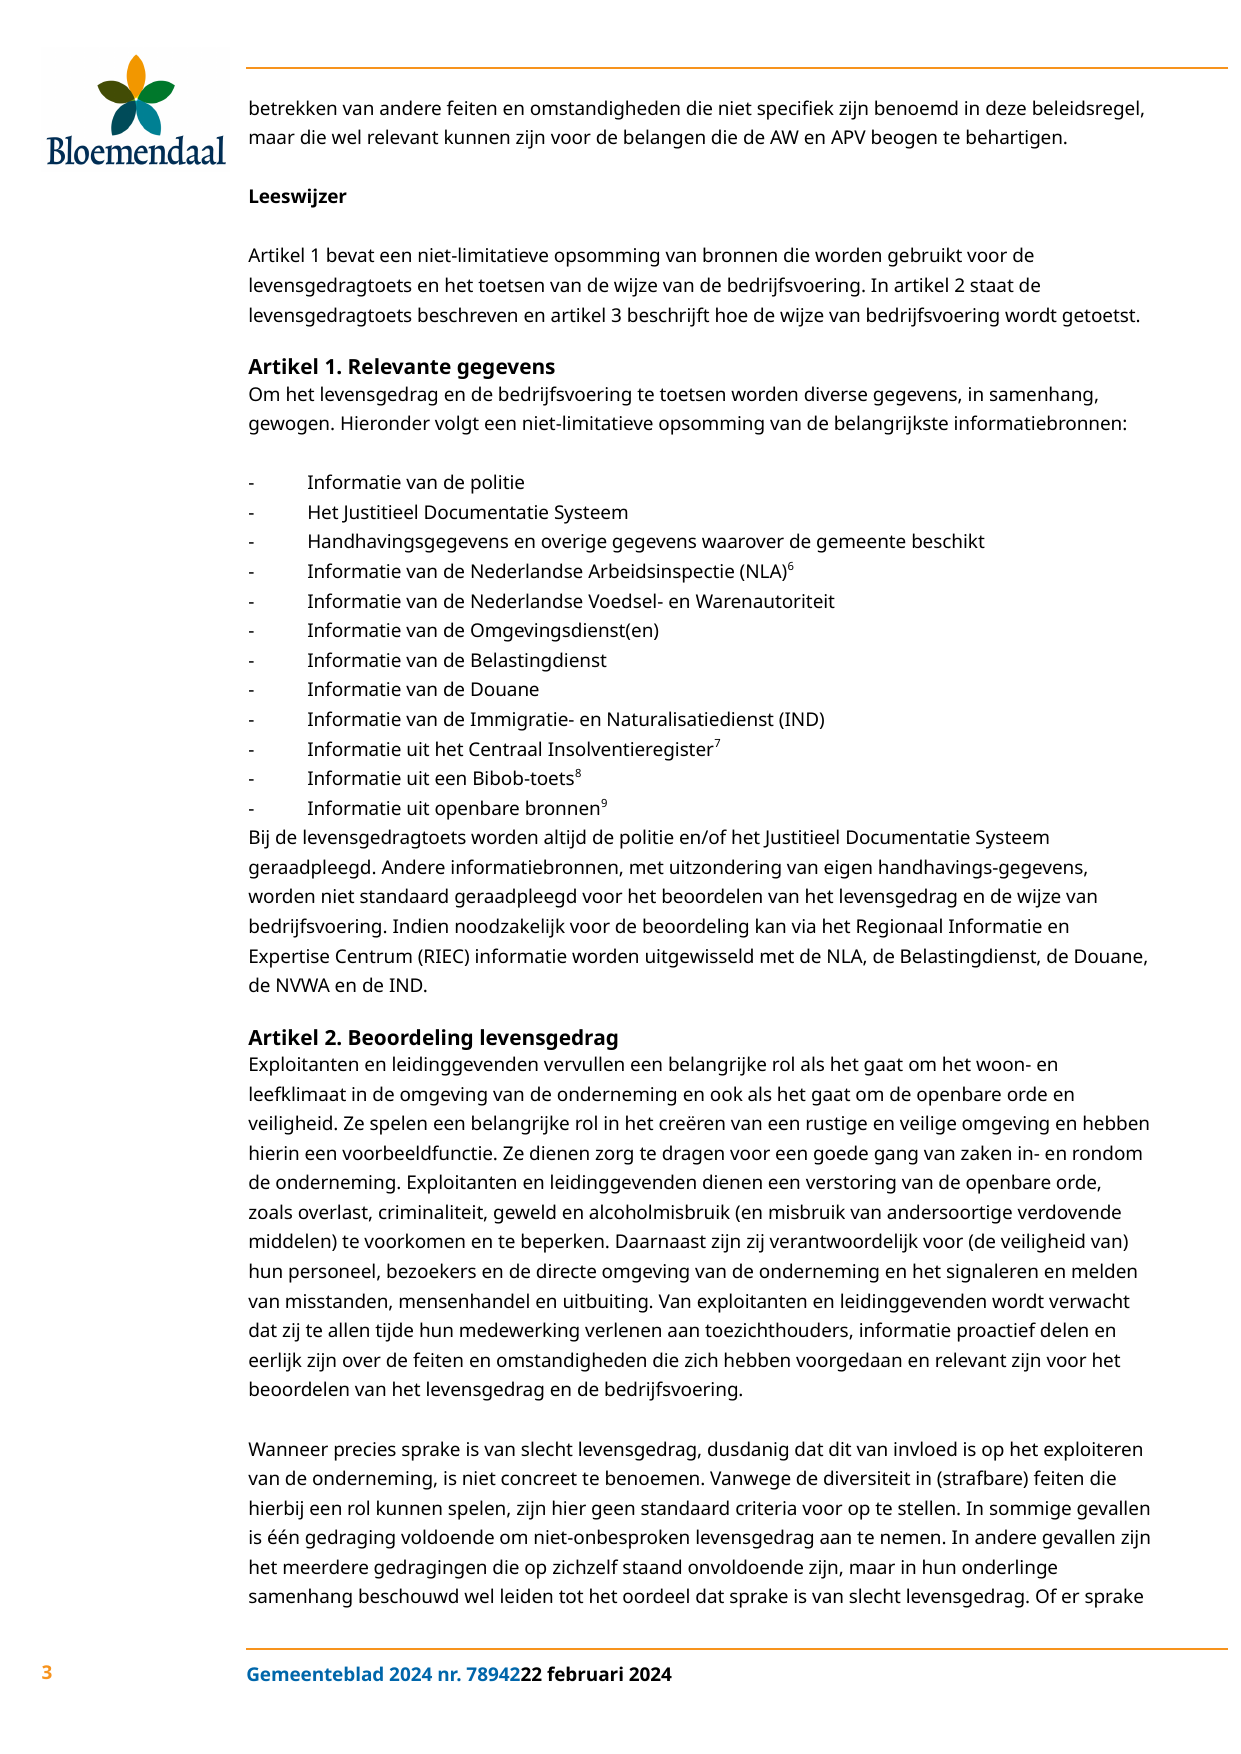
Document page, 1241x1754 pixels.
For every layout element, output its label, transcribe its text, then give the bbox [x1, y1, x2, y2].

text betrekken van andere feiten en omstandigheden die niet specifiek zijn benoemd in deze beleidsregel, maar die wel relevant kunnen zijn voor de belangen die de AW en APV beogen te behartigen. [248, 95, 1152, 150]
list Informatie van de Douane [248, 677, 1152, 702]
list Informatie van de politie [248, 469, 1152, 495]
list Informatie van de Immigratie- en Naturalisatiedienst (IND) [248, 706, 1152, 732]
text Wanneer precies sprake is van slecht levensgedrag, dusdanig dat dit van invloed is op het exploiteren van de onderneming, is niet concreet te benoemen. Vanwege de diversiteit in (strafbare) feiten die hierbij een rol kunnen spelen, zijn hier geen standaard criteria voor op te stellen. In sommige gevallen is één gedraging voldoende om niet-onbesproken levensgedrag aan te nemen. In andere gevallen zijn het meerdere gedragingen die op zichzelf staand onvoldoende zijn, maar in hun onderlinge samenhang beschouwd wel leiden tot het oordeel dat sprake is van slecht levensgedrag. Of er sprake [248, 1436, 1152, 1609]
list Informatie van de Nederlandse Voedsel- en Warenautoriteit [248, 588, 1152, 613]
list Informatie van de Omgevingsdienst(en) [248, 617, 1152, 643]
text Om het levensgedrag en de bedrijfsvoering te toetsen worden diverse gegevens, in samenhang, gewogen. Hieronder volgt een niet-limitatieve opsomming van de belangrijkste informatiebronnen: [248, 381, 1152, 436]
text Artikel 2. Beoordeling levensgedrag [248, 1023, 1152, 1051]
picture [41, 47, 231, 172]
list Informatie uit een Bibob-toets8 [248, 765, 1152, 791]
list Informatie van de Belastingdienst [248, 647, 1152, 673]
text Leeswijzer [248, 183, 1152, 209]
list Informatie uit het Centraal Insolventieregister7 [248, 736, 1152, 761]
list Informatie uit openbare bronnen9 [248, 795, 1152, 821]
text Artikel 1. Relevante gegevens [248, 352, 1152, 381]
list Handhavingsgegevens en overige gegevens waarover de gemeente beschikt [248, 529, 1152, 554]
text Exploitanten en leidinggevenden vervullen een belangrijke rol als het gaat om het woon- en leefklimaat in de omgeving van de onderneming en ook als het gaat om de openbare orde en veiligheid. Ze spelen een belangrijke rol in het creëren van een rustige en veilige omgeving en hebben hierin een voorbeeldfunctie. Ze dienen zorg te dragen voor een goede gang van zaken in- en rondom de onderneming. Exploitanten en leidinggevenden dienen een verstoring van de openbare orde, zoals overlast, criminaliteit, geweld en alcoholmisbruik (en misbruik van andersoortige verdovende middelen) te voorkomen en te beperken. Daarnaast zijn zij verantwoordelijk voor (de veiligheid van) hun personeel, bezoekers en de directe omgeving van de onderneming en het signaleren en melden van misstanden, mensenhandel en uitbuiting. Van exploitanten en leidinggevenden wordt verwacht dat zij te allen tijde hun medewerking verlenen aan toezichthouders, informatie proactief delen en eerlijk zijn over de feiten en omstandigheden die zich hebben voorgedaan en relevant zijn voor het beoordelen van het levensgedrag en de bedrijfsvoering. [248, 1051, 1152, 1402]
list Informatie van de Nederlandse Arbeidsinspectie (NLA)6 [248, 558, 1152, 584]
text Bij de levensgedragtoets worden altijd de politie en/of het Justitieel Documentatie Systeem geraadpleegd. Andere informatiebronnen, met uitzondering van eigen handhavings-gegevens, worden niet standaard geraadpleegd voor het beoordelen van het levensgedrag en de wijze van bedrijfsvoering. Indien noodzakelijk voor de beoordeling kan via het Regionaal Informatie en Expertise Centrum (RIEC) informatie worden uitgewisseld met de NLA, de Belastingdienst, de Douane, de NVWA en de IND. [248, 824, 1152, 998]
list Het Justitieel Documentatie Systeem [248, 499, 1152, 525]
text Artikel 1 bevat een niet-limitatieve opsomming van bronnen die worden gebruikt voor de levensgedragtoets en het toetsen van de wijze van de bedrijfsvoering. In artikel 2 staat de levensgedragtoets beschreven en artikel 3 beschrijft hoe de wijze van bedrijfsvoering wordt getoetst. [248, 243, 1152, 328]
